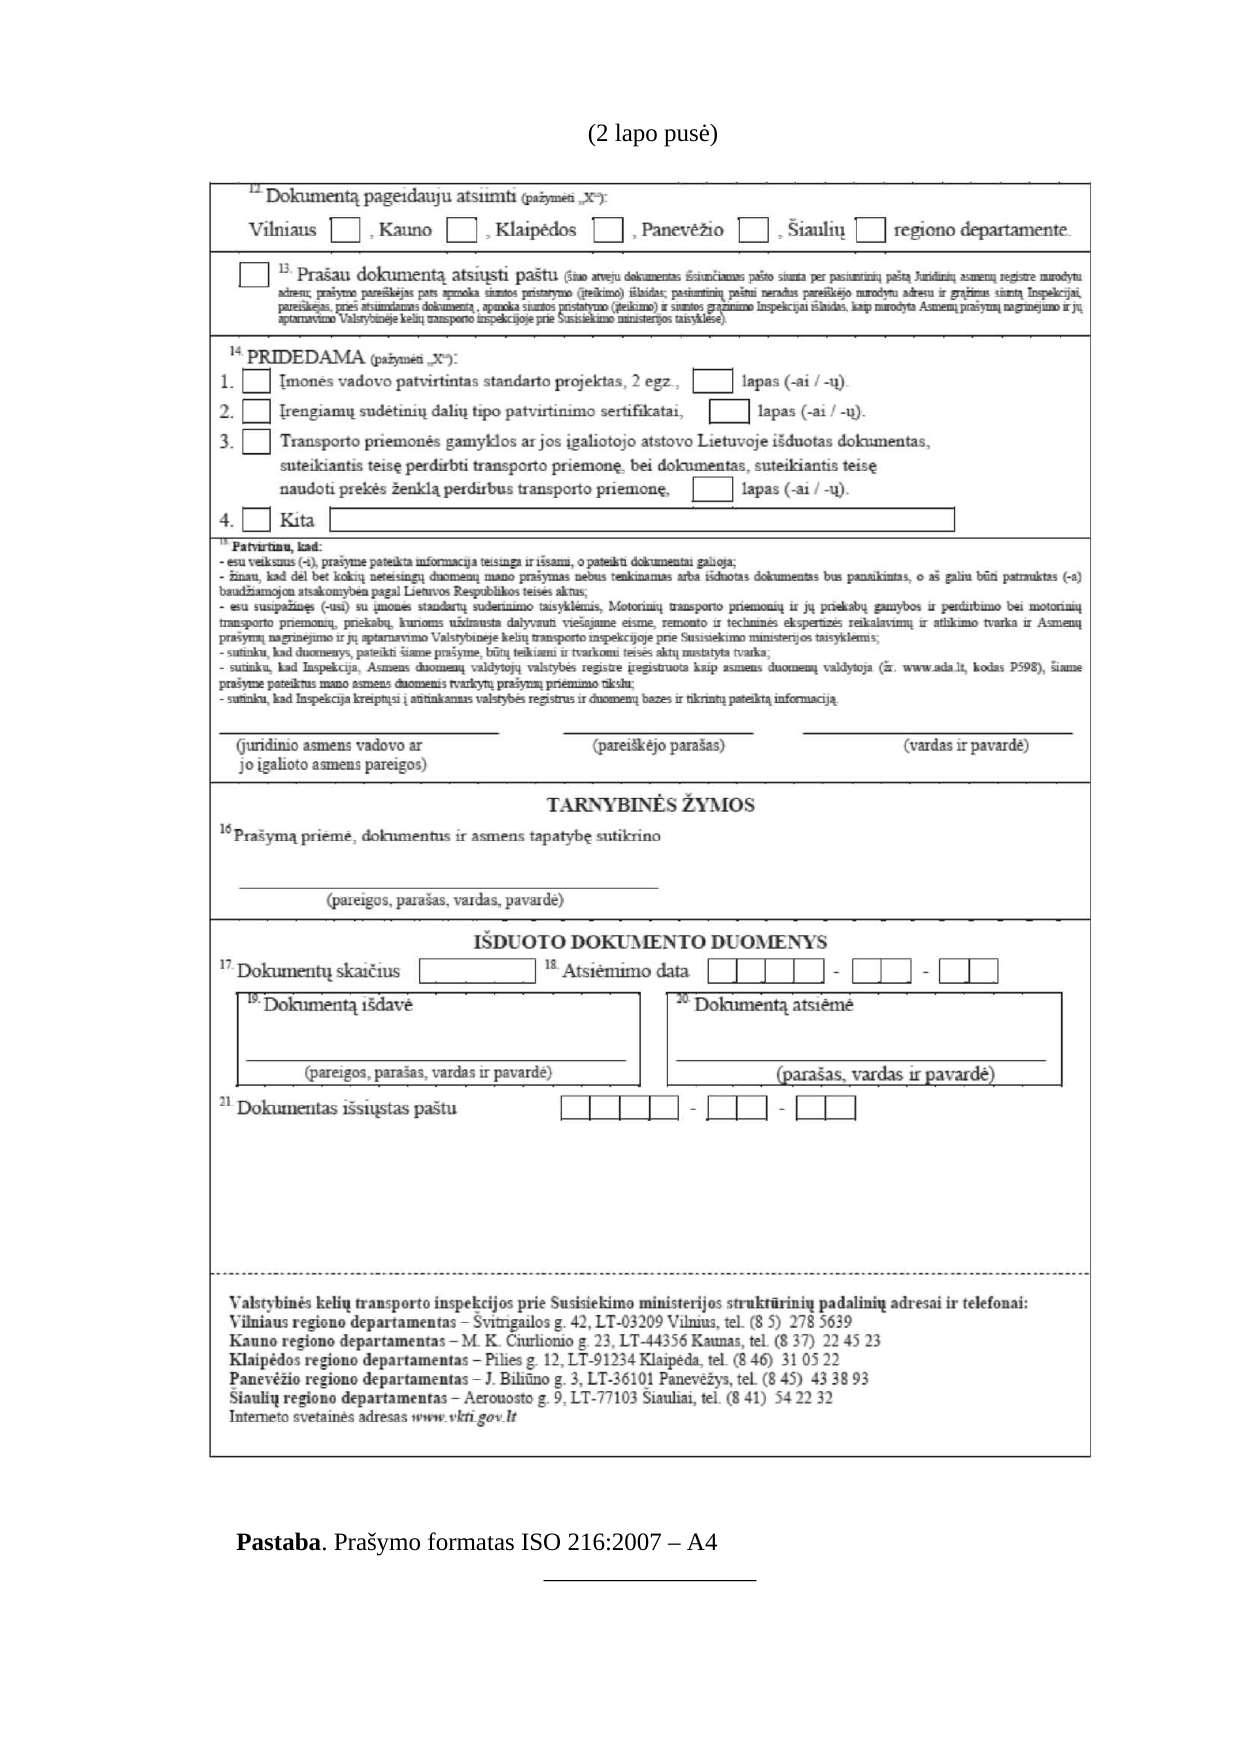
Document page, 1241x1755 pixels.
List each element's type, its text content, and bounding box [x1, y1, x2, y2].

text (2 lapo pusė) [177, 118, 1122, 147]
text Pastaba. Prašymo formatas ISO 216:2007 – A4 [177, 1527, 1122, 1556]
text _________________ [177, 1556, 1122, 1584]
